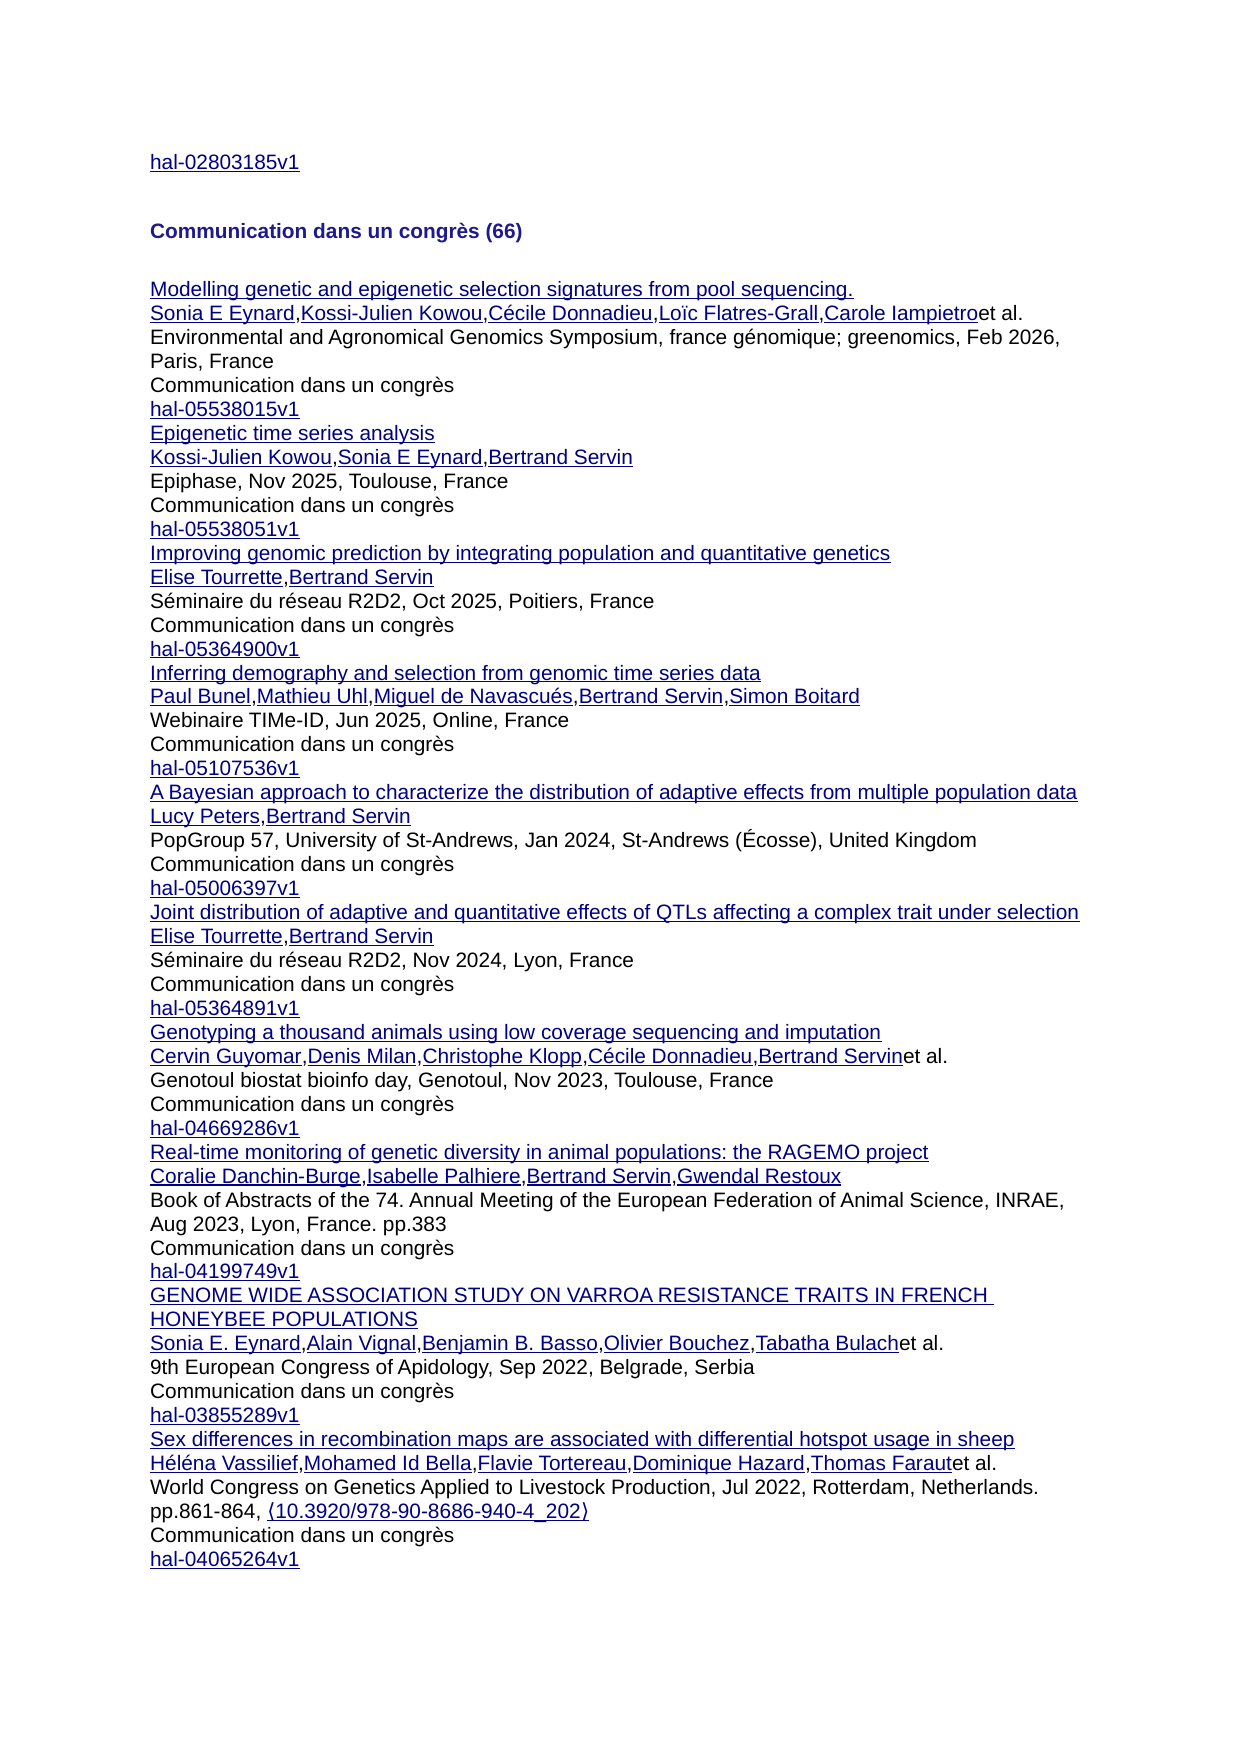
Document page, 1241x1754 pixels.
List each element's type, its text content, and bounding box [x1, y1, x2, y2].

table_cell Improving genomic prediction by integrating population and quantitative genetics Elise Tourrette,Bertrand Servin Séminaire du réseau R2D2, Oct 2025, Poitiers, France Communication dans un congrès hal-05364900v1 [150, 541, 1090, 660]
table_cell Real-time monitoring of genetic diversity in animal populations: the RAGEMO project Coralie Danchin-Burge,Isabelle Palhiere,Bertrand Servin,Gwendal Restoux Book of Abstracts of the 74. Annual Meeting of the European Federation of Animal Science, INRAE, Aug 2023, Lyon, France. pp.383 Communication dans un congrès hal-04199749v1 [150, 1140, 1090, 1283]
table_cell Inferring demography and selection from genomic time series data Paul Bunel,Mathieu Uhl,Miguel de Navascués,Bertrand Servin,Simon Boitard Webinaire TIMe-ID, Jun 2025, Online, France Communication dans un congrès hal-05107536v1 [150, 660, 1090, 780]
table_cell GENOME WIDE ASSOCIATION STUDY ON VARROA RESISTANCE TRAITS IN FRENCH HONEYBEE POPULATIONS Sonia E. Eynard,Alain Vignal,Benjamin B. Basso,Olivier Bouchez,Tabatha Bulachet al. 9th European Congress of Apidology, Sep 2022, Belgrade, Serbia Communication dans un congrès hal-03855289v1 [150, 1283, 1090, 1427]
subtitle Communication dans un congrès (66) [150, 219, 1090, 243]
table_cell Joint distribution of adaptive and quantitative effects of QTLs affecting a complex trait under selection Elise Tourrette,Bertrand Servin Séminaire du réseau R2D2, Nov 2024, Lyon, France Communication dans un congrès hal-05364891v1 [150, 900, 1090, 1020]
table_cell Sex differences in recombination maps are associated with differential hotspot usage in sheep Héléna Vassilief,Mohamed Id Bella,Flavie Tortereau,Dominique Hazard,Thomas Farautet al. World Congress on Genetics Applied to Livestock Production, Jul 2022, Rotterdam, Netherlands. pp.861-864, ⟨10.3920/978-90-8686-940-4_202⟩ Communication dans un congrès hal-04065264v1 [150, 1427, 1090, 1571]
table_cell hal-02803185v1 [150, 150, 1090, 174]
table_cell A Bayesian approach to characterize the distribution of adaptive effects from multiple population data Lucy Peters,Bertrand Servin PopGroup 57, University of St-Andrews, Jan 2024, St-Andrews (Écosse), United Kingdom Communication dans un congrès hal-05006397v1 [150, 780, 1090, 900]
table_cell Epigenetic time series analysis Kossi-Julien Kowou,Sonia E Eynard,Bertrand Servin Epiphase, Nov 2025, Toulouse, France Communication dans un congrès hal-05538051v1 [150, 421, 1090, 541]
table_cell Genotyping a thousand animals using low coverage sequencing and imputation Cervin Guyomar,Denis Milan,Christophe Klopp,Cécile Donnadieu,Bertrand Servinet al. Genotoul biostat bioinfo day, Genotoul, Nov 2023, Toulouse, France Communication dans un congrès hal-04669286v1 [150, 1020, 1090, 1139]
table_header Modelling genetic and epigenetic selection signatures from pool sequencing. Sonia E Eynard,Kossi-Julien Kowou,Cécile Donnadieu,Loïc Flatres-Grall,Carole Iampietroet al. Environmental and Agronomical Genomics Symposium, france génomique; greenomics, Feb 2026, Paris, France Communication dans un congrès hal-05538015v1 [150, 277, 1090, 421]
